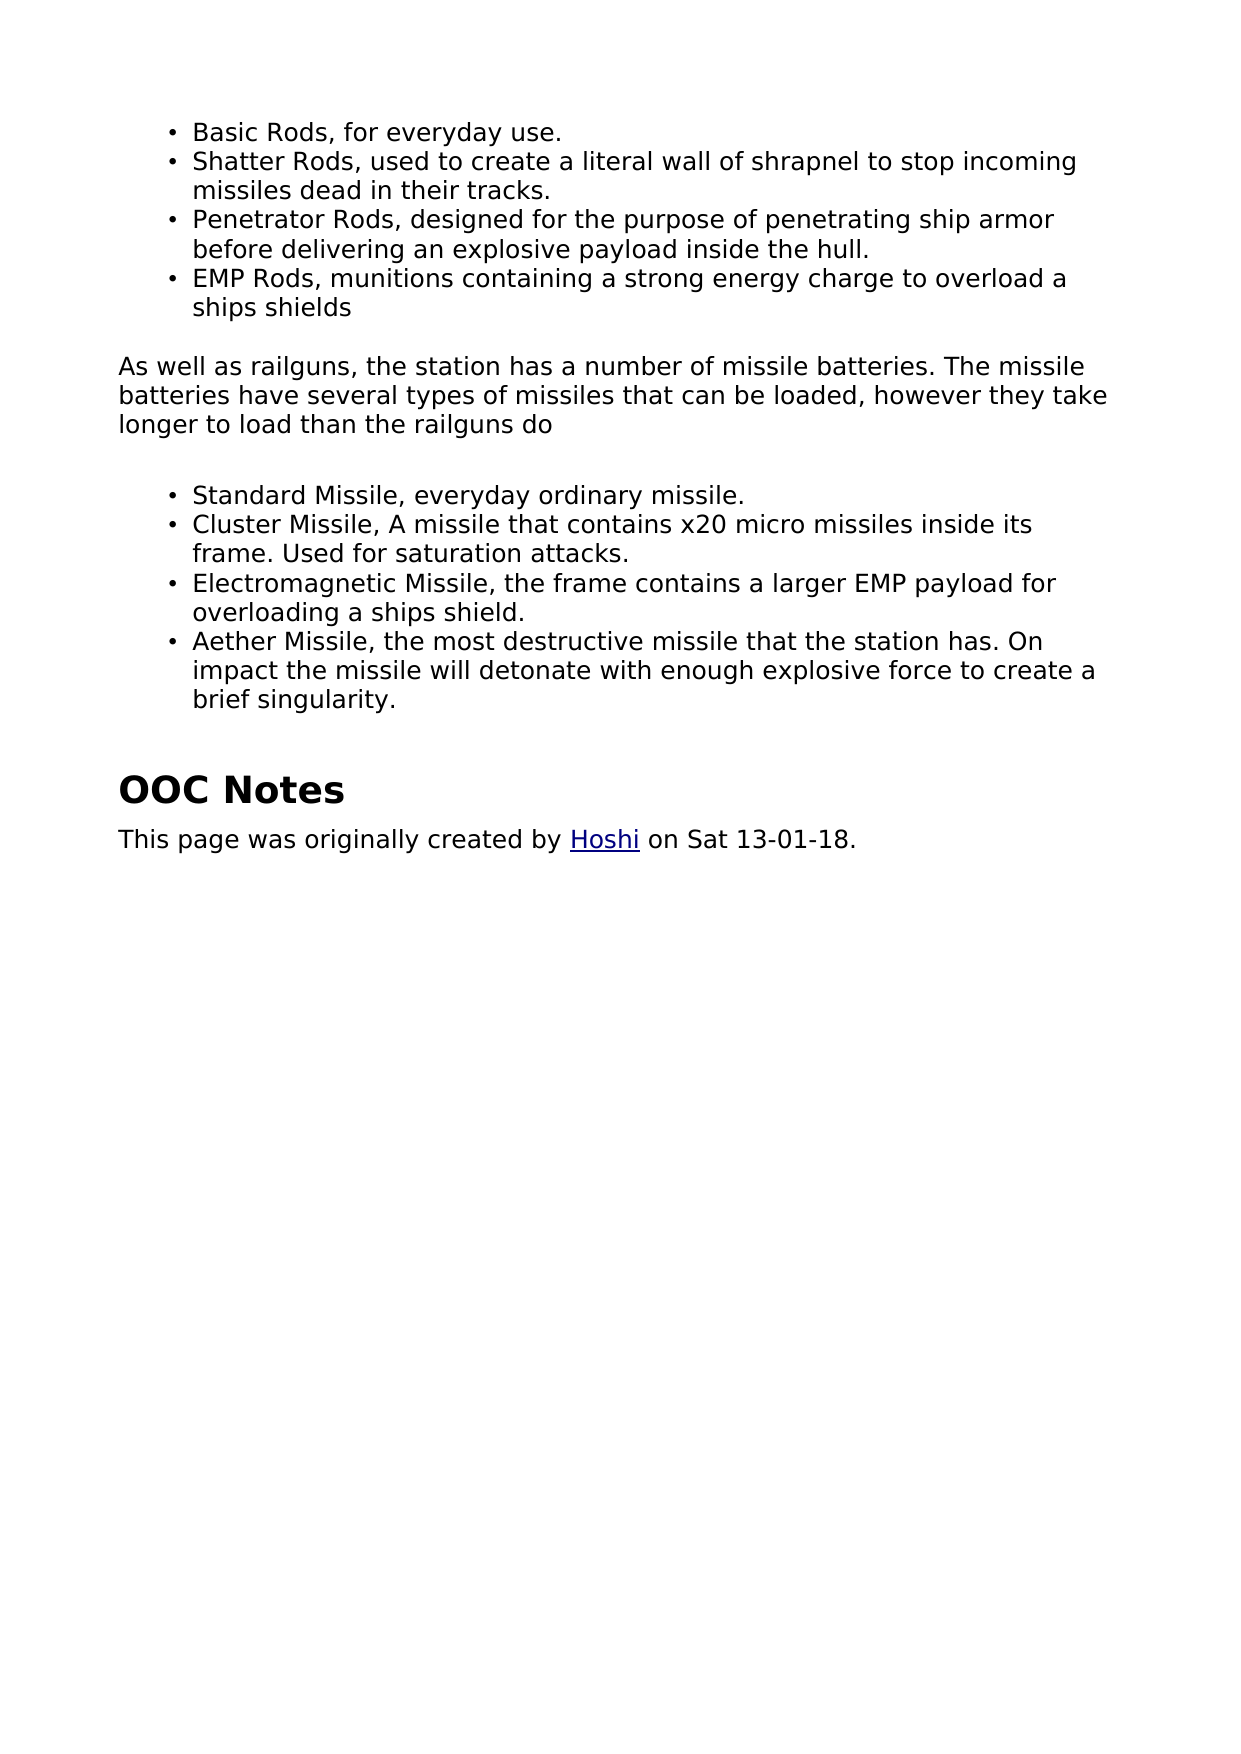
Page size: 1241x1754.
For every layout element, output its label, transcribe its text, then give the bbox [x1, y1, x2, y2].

list Basic Rods, for everyday use. [177, 118, 1122, 147]
list Electromagnetic Missile, the frame contains a larger EMP payload for overloading a ships shield. [177, 569, 1122, 627]
text As well as railguns, the station has a number of missile batteries. The missile batteries have several types of missiles that can be loaded, however they take longer to load than the railguns do [118, 352, 1122, 439]
list Penetrator Rods, designed for the purpose of penetrating ship armor before delivering an explosive payload inside the hull. [177, 206, 1122, 264]
list EMP Rods, munitions containing a strong energy charge to overload a ships shields [177, 264, 1122, 322]
list Cluster Missile, A missile that contains x20 micro missiles inside its frame. Used for saturation attacks. [177, 510, 1122, 569]
text This page was originally created by Hoshi on Sat 13-01-18. [118, 825, 1122, 854]
list Standard Missile, everyday ordinary missile. [177, 481, 1122, 510]
list Shatter Rods, used to create a literal wall of shrapnel to stop incoming missiles dead in their tracks. [177, 147, 1122, 206]
list Aether Missile, the most destructive missile that the station has. On impact the missile will detonate with enough explosive force to create a brief singularity. [177, 627, 1122, 714]
subtitle OOC Notes [118, 769, 1122, 813]
